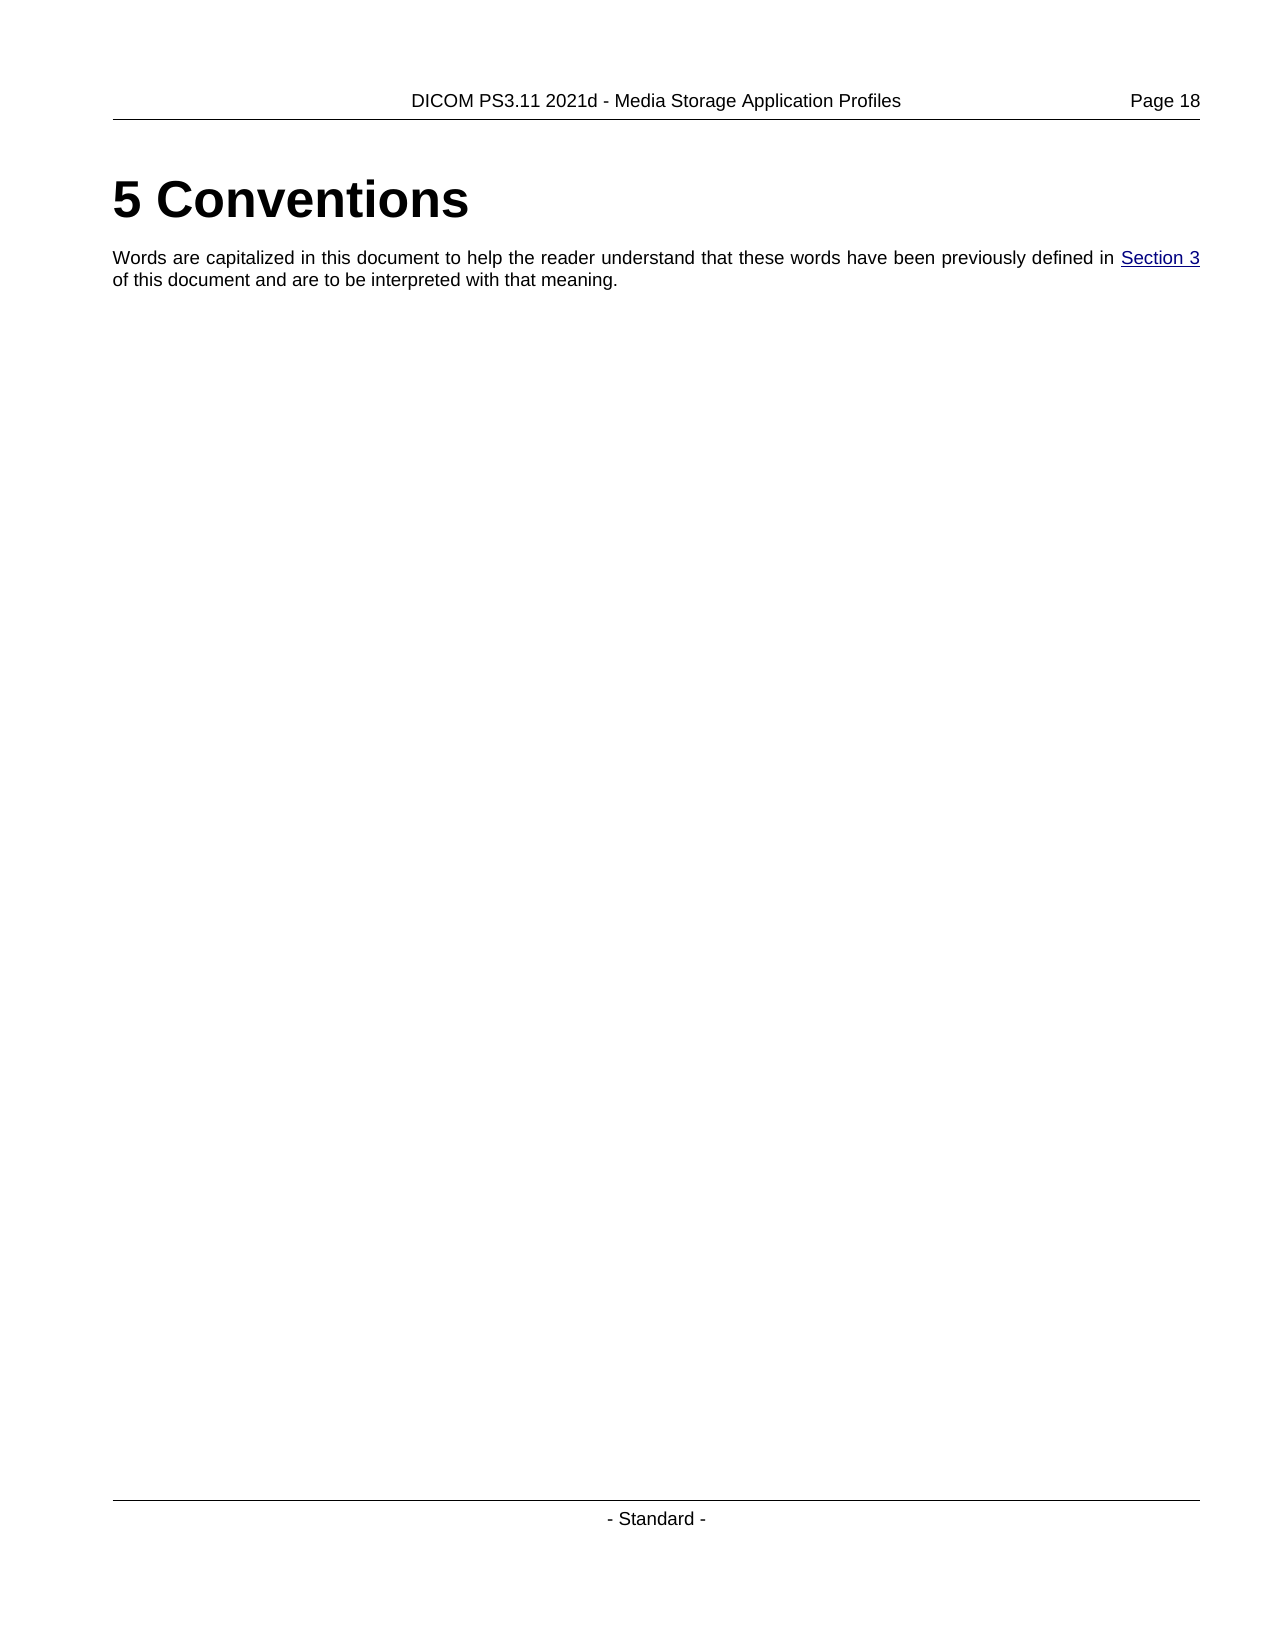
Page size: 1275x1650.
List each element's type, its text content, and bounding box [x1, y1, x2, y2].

text 5 Conventions [112, 169, 1200, 228]
text Words are capitalized in this document to help the reader understand that these words have been previously defined in Section 3 of this document and are to be interpreted with that meaning. [112, 247, 1200, 290]
